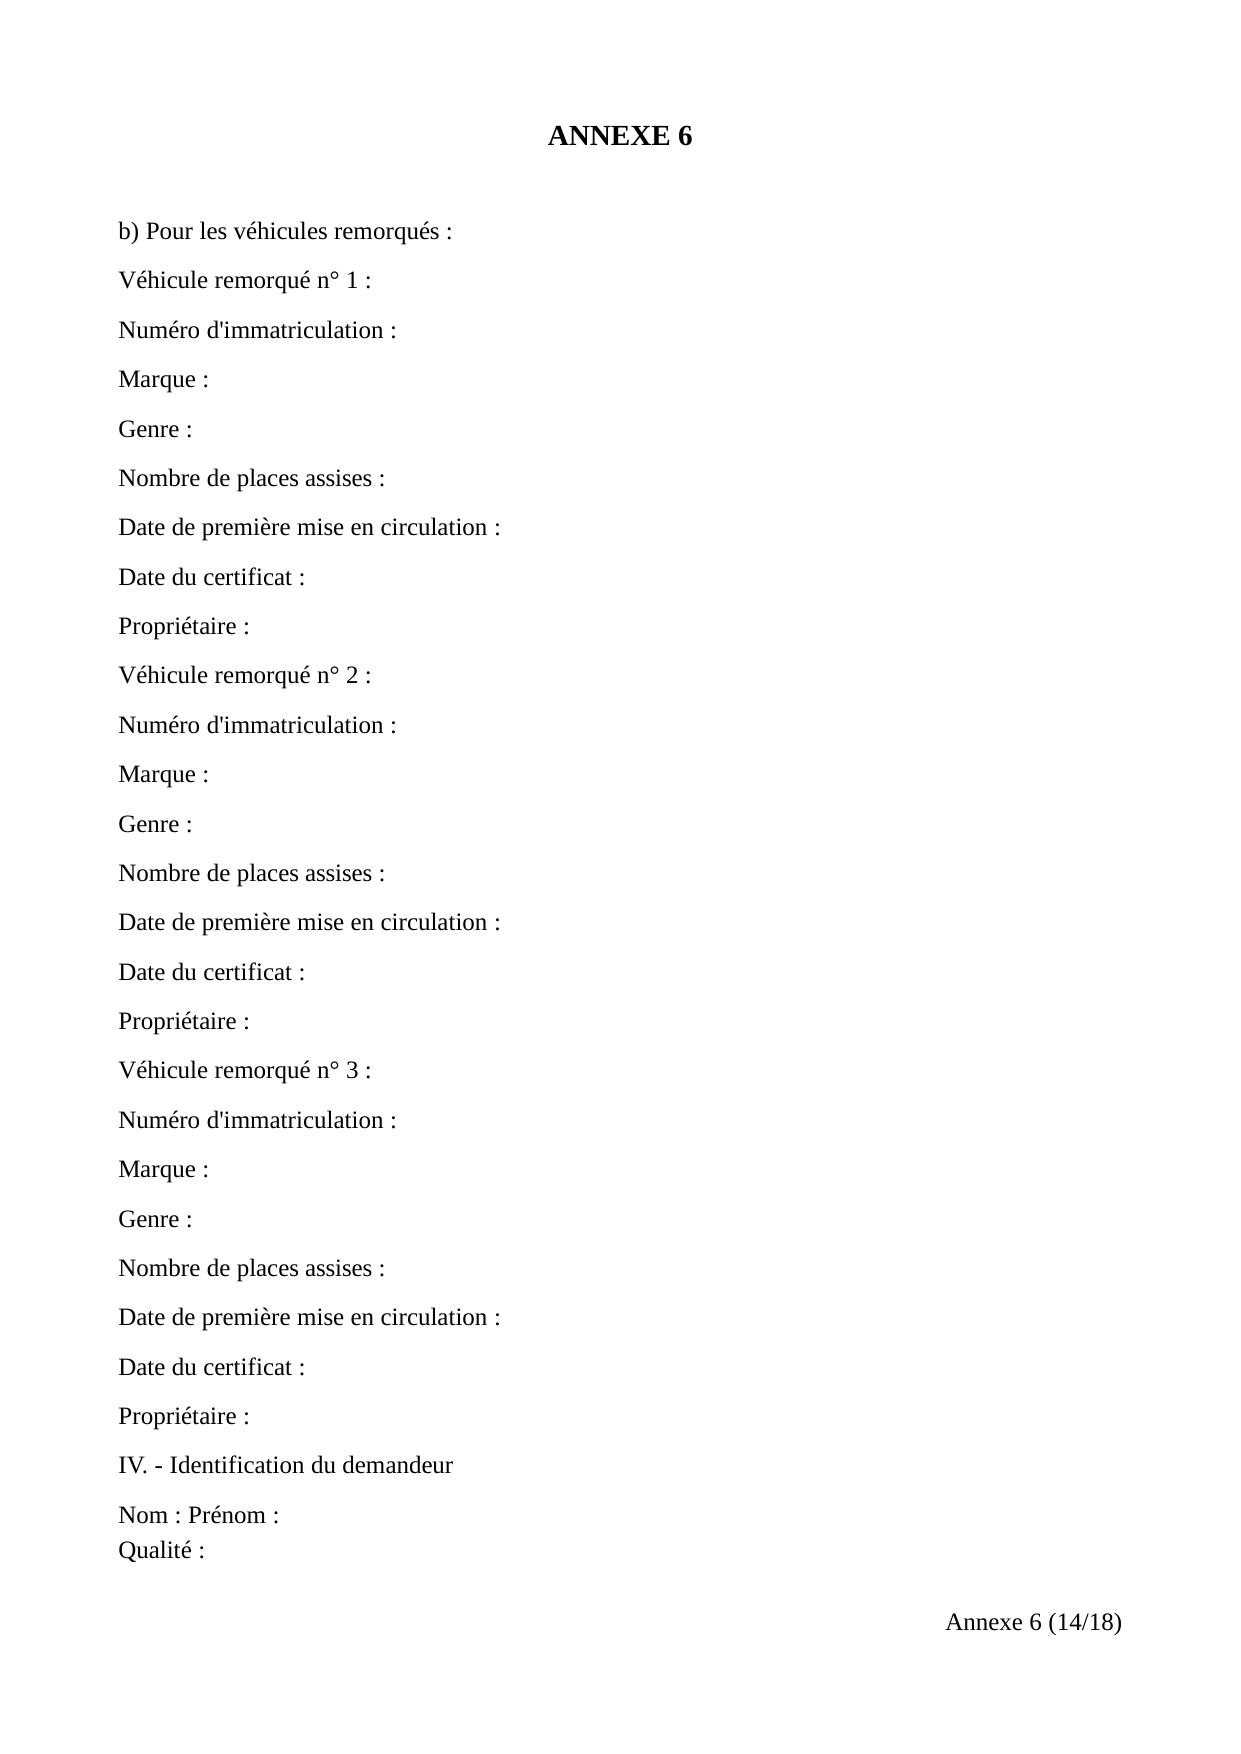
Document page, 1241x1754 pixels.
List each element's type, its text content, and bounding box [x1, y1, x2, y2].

text Marque : [118, 364, 1122, 393]
text Date de première mise en circulation : [118, 907, 1122, 936]
text Date de première mise en circulation : [118, 1302, 1122, 1331]
text Marque : [118, 759, 1122, 788]
text b) Pour les véhicules remorqués : [118, 181, 1122, 245]
text Nom : Prénom : Qualité : [118, 1500, 1122, 1563]
text Numéro d'immatriculation : [118, 710, 1122, 739]
text Nombre de places assises : [118, 858, 1122, 887]
text Véhicule remorqué n° 2 : [118, 660, 1122, 689]
text Nombre de places assises : [118, 1253, 1122, 1282]
text Propriétaire : [118, 1006, 1122, 1035]
text Date de première mise en circulation : [118, 512, 1122, 541]
text Propriétaire : [118, 611, 1122, 640]
text Véhicule remorqué n° 1 : [118, 265, 1122, 294]
text Genre : [118, 808, 1122, 837]
text Marque : [118, 1154, 1122, 1183]
text Propriétaire : [118, 1401, 1122, 1430]
text Date du certificat : [118, 562, 1122, 591]
text Nombre de places assises : [118, 463, 1122, 492]
text Date du certificat : [118, 1352, 1122, 1381]
text Numéro d'immatriculation : [118, 1105, 1122, 1134]
text Numéro d'immatriculation : [118, 315, 1122, 344]
text Genre : [118, 413, 1122, 442]
text Date du certificat : [118, 957, 1122, 986]
text Genre : [118, 1203, 1122, 1232]
text IV. - Identification du demandeur [118, 1450, 1122, 1479]
text Véhicule remorqué n° 3 : [118, 1055, 1122, 1084]
